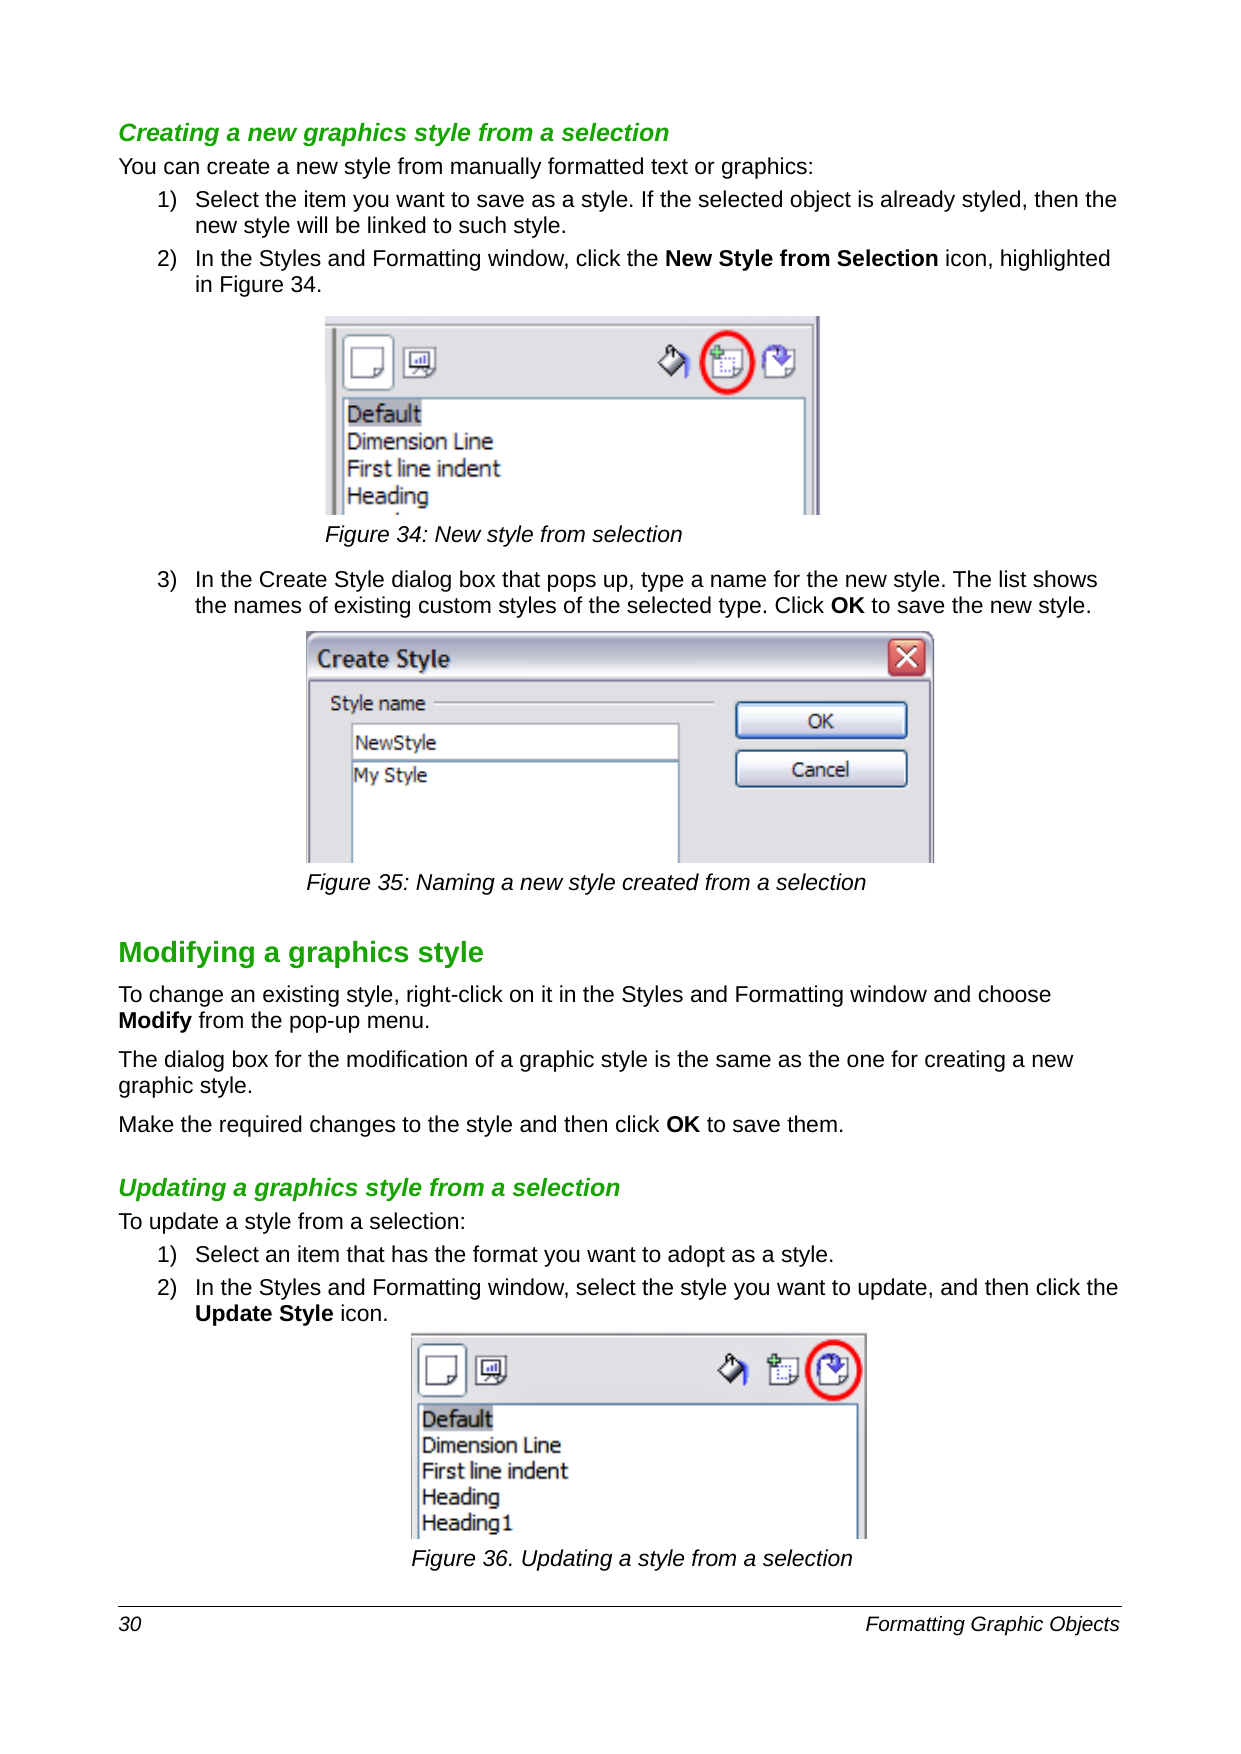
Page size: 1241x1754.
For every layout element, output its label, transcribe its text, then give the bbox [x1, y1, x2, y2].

list In the Create Style dialog box that pops up, type a name for the new style. The list shows the names of existing custom styles of the selected type. Click OK to save the new style. [177, 566, 1122, 618]
picture [411, 1332, 867, 1539]
text To change an existing style, right-click on it in the Styles and Formatting window and choose Modify from the pop-up menu. [118, 981, 1122, 1033]
subtitle Updating a graphics style from a selection [118, 1173, 1122, 1202]
list To update a style from a selection: [118, 1208, 1122, 1234]
subtitle Modifying a graphics style [118, 935, 1122, 968]
list Select an item that has the format you want to adopt as a style. [177, 1241, 1122, 1267]
text Figure 34: New style from selection [325, 521, 820, 547]
picture [306, 631, 935, 863]
text Figure 35: Naming a new style created from a selection [306, 869, 934, 895]
picture [324, 316, 821, 515]
list Figure 36. Updating a style from a selection [411, 1545, 895, 1571]
subtitle Creating a new graphics style from a selection [118, 118, 1122, 147]
list You can create a new style from manually formatted text or graphics: [118, 153, 1122, 180]
text The dialog box for the modification of a graphic style is the same as the one for creating a new graphic style. [118, 1046, 1122, 1098]
text Make the required changes to the style and then click OK to save them. [118, 1111, 1122, 1137]
list In the Styles and Formatting window, select the style you want to update, and then click the Update Style icon. [177, 1273, 1122, 1326]
list In the Styles and Formatting window, click the New Style from Selection icon, highlighted in Figure 34. [177, 245, 1122, 298]
list Select the item you want to save as a style. If the selected object is already styled, then the new style will be linked to such style. [177, 186, 1122, 239]
